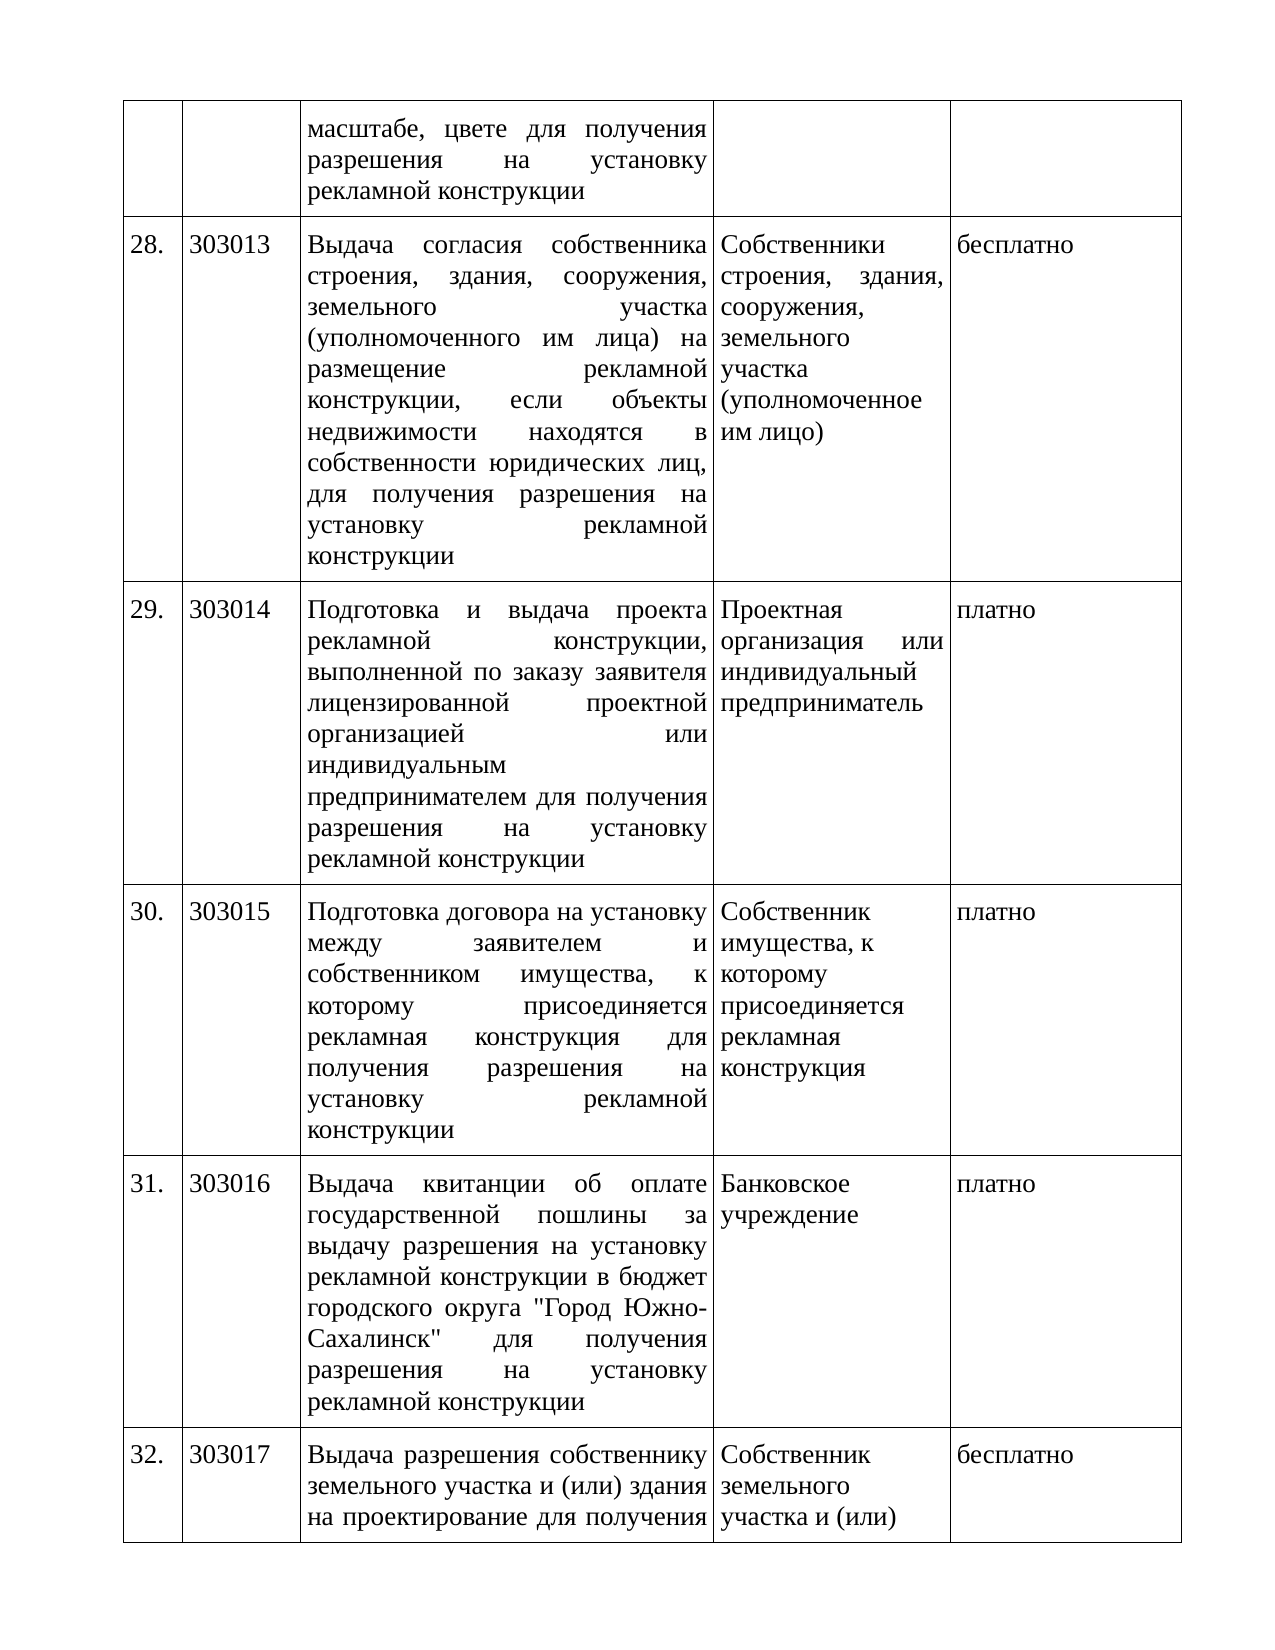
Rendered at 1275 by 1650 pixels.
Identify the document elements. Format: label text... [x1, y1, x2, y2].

table_cell Подготовка и выдача проекта рекламной конструкции, выполненной по заказу заявителя лицензированной проектной организацией или индивидуальным предпринимателем для получения разрешения на установку рекламной конструкции [301, 582, 713, 884]
table_cell [951, 101, 1181, 216]
table_cell [714, 101, 950, 216]
table_cell Проектная организация или индивидуальный предприниматель [714, 582, 950, 884]
table_cell 303016 [183, 1156, 300, 1427]
table_cell бесплатно [951, 217, 1181, 581]
table_cell 303017 [183, 1428, 300, 1542]
table_cell Собственник имущества, к которому присоединяется рекламная конструкция [714, 885, 950, 1155]
table_cell платно [951, 582, 1181, 884]
table_cell 31. [124, 1156, 182, 1427]
table_cell 303013 [183, 217, 300, 581]
table_cell платно [951, 885, 1181, 1155]
table_cell Собственники строения, здания, сооружения, земельного участка (уполномоченное им лицо) [714, 217, 950, 581]
table_cell [183, 101, 300, 216]
table_cell 29. [124, 582, 182, 884]
table_cell масштабе, цвете для получения разрешения на установку рекламной конструкции [301, 101, 713, 216]
table_cell платно [951, 1156, 1181, 1427]
table_cell Подготовка договора на установку между заявителем и собственником имущества, к которому присоединяется рекламная конструкция для получения разрешения на установку рекламной конструкции [301, 885, 713, 1155]
table_cell Выдача согласия собственника строения, здания, сооружения, земельного участка (уполномоченного им лица) на размещение рекламной конструкции, если объекты недвижимости находятся в собственности юридических лиц, для получения разрешения на установку рекламной конструкции [301, 217, 713, 581]
table_cell 303015 [183, 885, 300, 1155]
table_cell 28. [124, 217, 182, 581]
table_cell бесплатно [951, 1428, 1181, 1542]
table_cell Банковское учреждение [714, 1156, 950, 1427]
table_cell 303014 [183, 582, 300, 884]
table_cell Выдача разрешения собственнику земельного участка и (или) здания на проектирование для получения [301, 1428, 713, 1542]
table_cell [124, 101, 182, 216]
table_cell Выдача квитанции об оплате государственной пошлины за выдачу разрешения на установку рекламной конструкции в бюджет городского округа "Город Южно-Сахалинск" для получения разрешения на установку рекламной конструкции [301, 1156, 713, 1427]
table_cell 30. [124, 885, 182, 1155]
table_cell 32. [124, 1428, 182, 1542]
table_cell Собственник земельного участка и (или) [714, 1428, 950, 1542]
